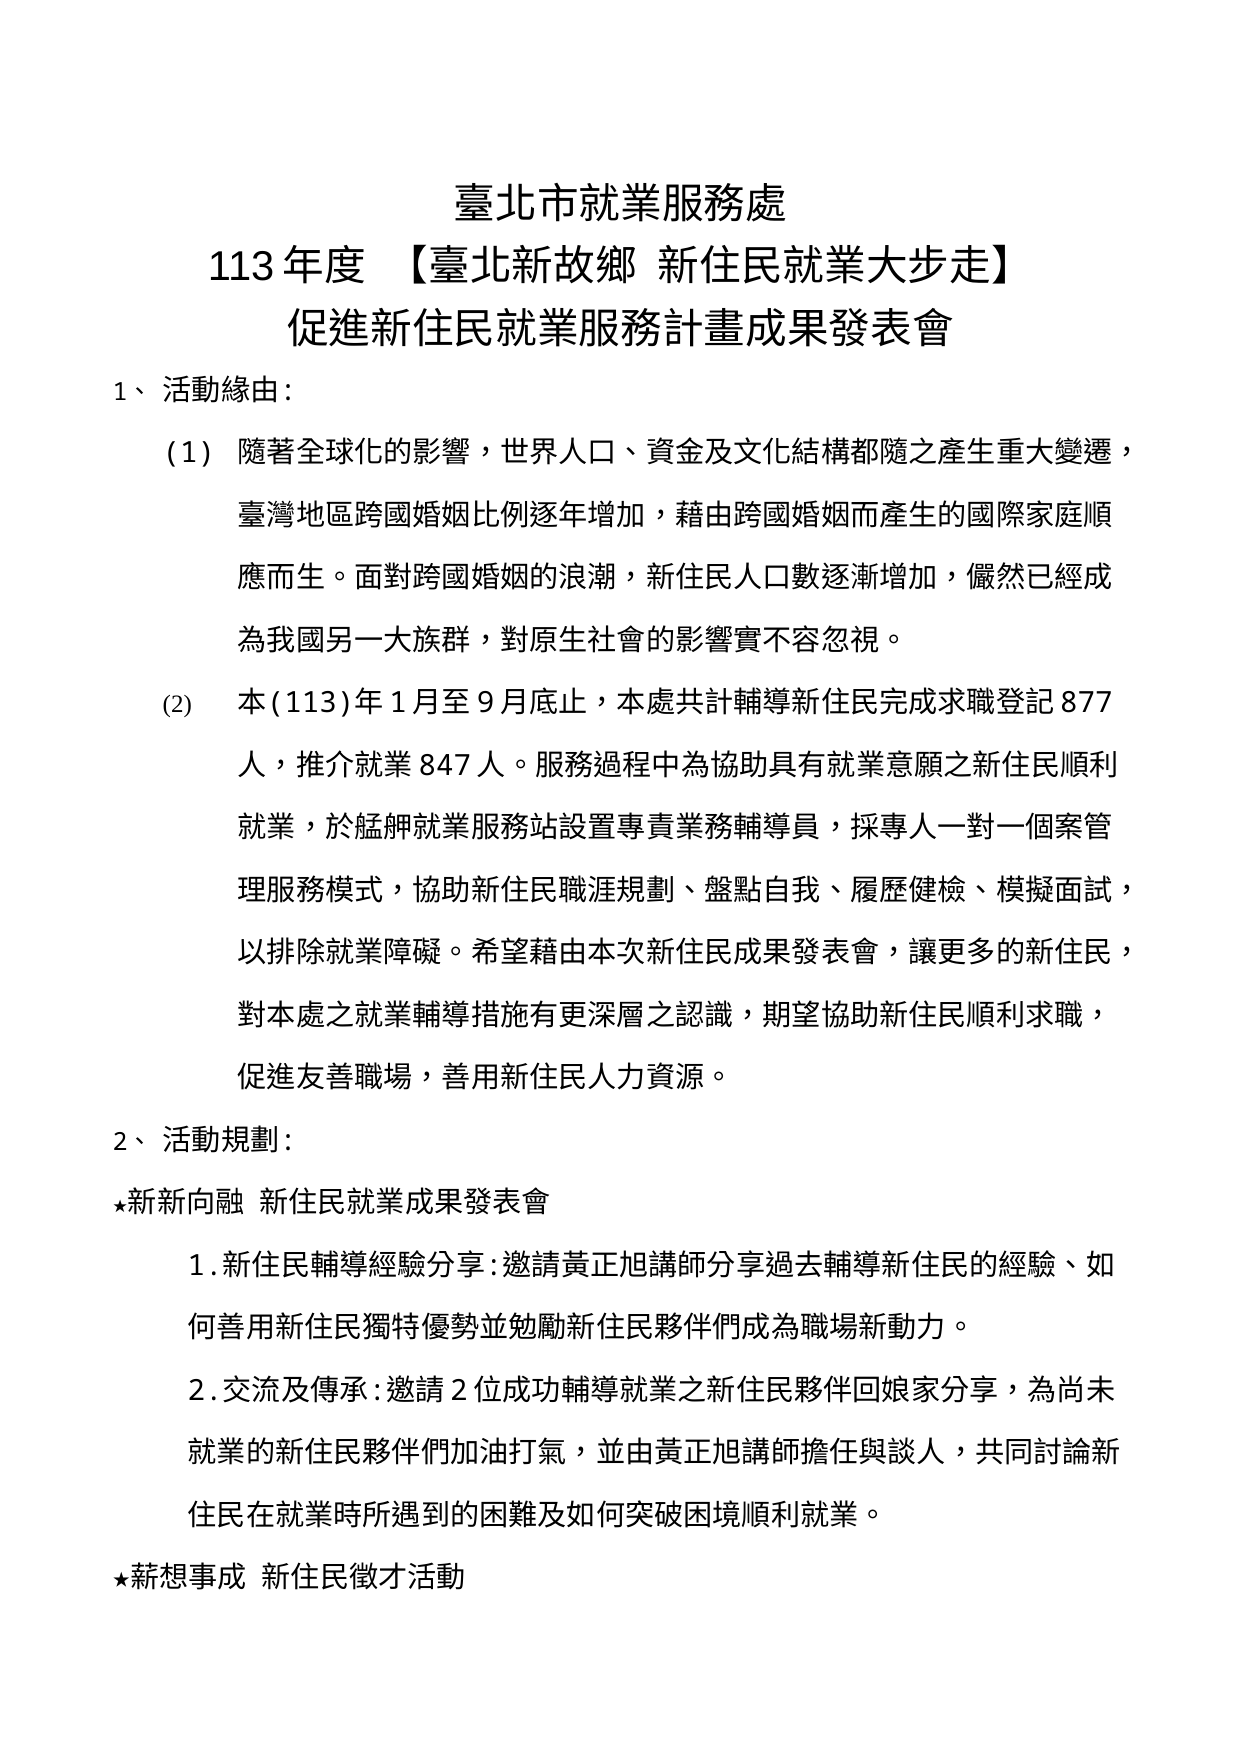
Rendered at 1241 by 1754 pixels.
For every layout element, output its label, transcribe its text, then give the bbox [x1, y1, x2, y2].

list 活動緣由: [112, 346, 1128, 408]
text 2.交流及傳承:邀請2位成功輔導就業之新住民夥伴回娘家分享，為尚未就業的新住民夥伴們加油打氣，並由黃正旭講師擔任與談人，共同討論新住民在就業時所遇到的困難及如何突破困境順利就業。 [187, 1346, 1128, 1533]
text ★新新向融 新住民就業成果發表會 [112, 1158, 1128, 1221]
text ★薪想事成 新住民徵才活動 [112, 1533, 1128, 1596]
text 1.新住民輔導經驗分享:邀請黃正旭講師分享過去輔導新住民的經驗、如何善用新住民獨特優勢並勉勵新住民夥伴們成為職場新動力。 [187, 1221, 1128, 1346]
text 促進新住民就業服務計畫成果發表會 [112, 283, 1128, 346]
list 活動規劃: [112, 1096, 1128, 1158]
list 隨著全球化的影響，世界人口、資金及文化結構都隨之產生重大變遷，臺灣地區跨國婚姻比例逐年增加，藉由跨國婚姻而產生的國際家庭順應而生。面對跨國婚姻的浪潮，新住民人口數逐漸增加，儼然已經成為我國另一大族群，對原生社會的影響實不容忽視。 [162, 408, 1128, 658]
text 臺北市就業服務處 [112, 158, 1128, 221]
text 113年度 【臺北新故鄉 新住民就業大步走】 [112, 221, 1128, 283]
list 本(113)年1月至9月底止，本處共計輔導新住民完成求職登記877人，推介就業847人。服務過程中為協助具有就業意願之新住民順利就業，於艋舺就業服務站設置專責業務輔導員，採專人一對一個案管理服務模式，協助新住民職涯規劃、盤點自我、履歷健檢、模擬面試，以排除就業障礙。希望藉由本次新住民成果發表會，讓更多的新住民，對本處之就業輔導措施有更深層之認識，期望協助新住民順利求職，促進友善職場，善用新住民人力資源。 [162, 658, 1128, 1096]
